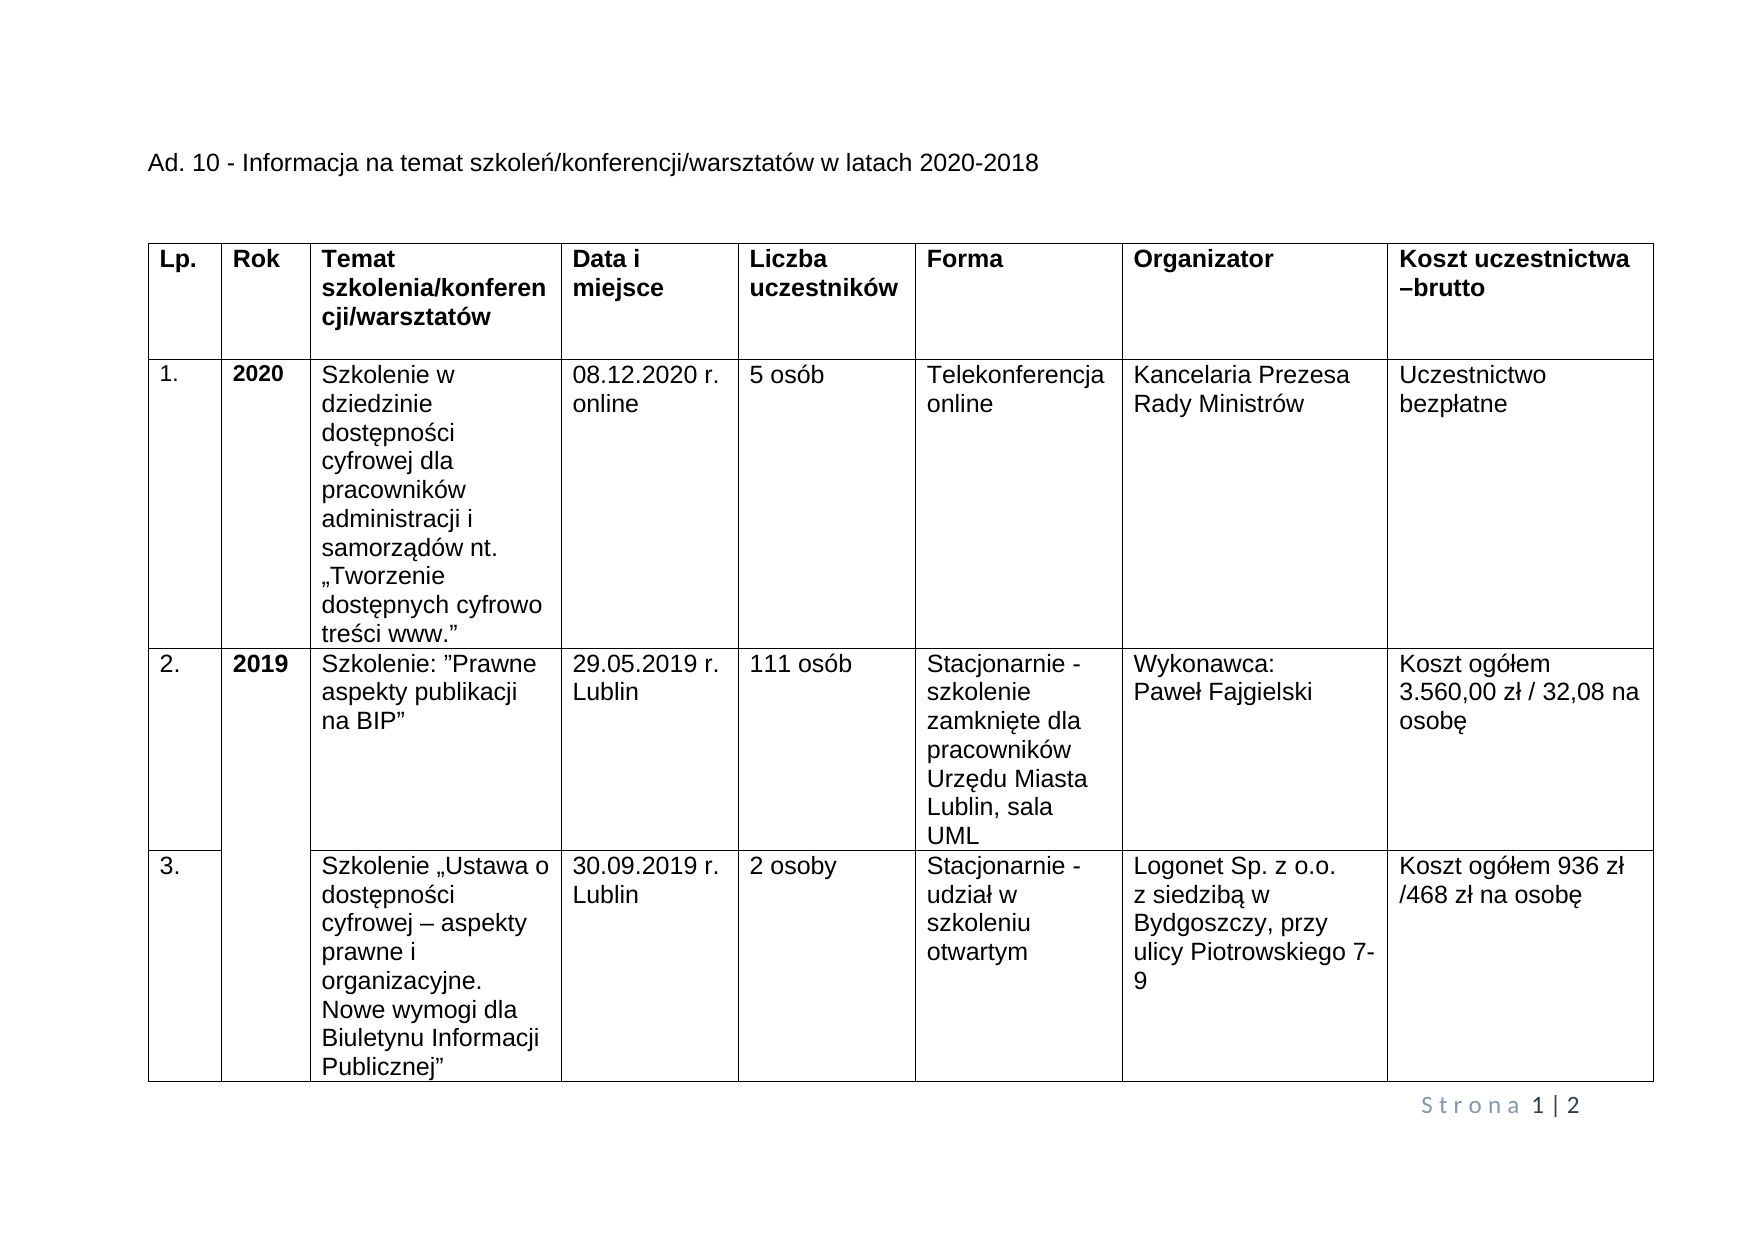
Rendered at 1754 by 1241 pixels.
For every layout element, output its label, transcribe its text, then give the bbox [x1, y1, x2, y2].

table_cell 1. [149, 360, 221, 648]
table_cell Koszt ogółem 936 zł /468 zł na osobę [1388, 851, 1653, 1081]
table_cell 111 osób [739, 649, 915, 850]
table_cell Kancelaria Prezesa Rady Ministrów [1123, 360, 1387, 648]
table_cell 29.05.2019 r. Lublin [562, 649, 738, 850]
table_header Koszt uczestnictwa –brutto [1388, 244, 1653, 359]
table_cell 2. [149, 649, 221, 850]
table_header Rok [222, 244, 310, 359]
table_header Liczba uczestników [739, 244, 915, 359]
table_cell Szkolenie: ”Prawne aspekty publikacji na BIP” [311, 649, 561, 850]
table_cell Szkolenie w dziedzinie dostępności cyfrowej dla pracowników administracji i samorządów nt. „Tworzenie dostępnych cyfrowo treści www.” [311, 360, 561, 648]
table_cell Wykonawca: Paweł Fajgielski [1123, 649, 1387, 850]
table_cell 2 osoby [739, 851, 915, 1081]
table_cell 3. [149, 851, 221, 1081]
table_header Lp. [149, 244, 221, 359]
table_header Temat szkolenia/konferencji/warsztatów [311, 244, 561, 359]
table_cell 30.09.2019 r. Lublin [562, 851, 738, 1081]
text Ad. 10 - Informacja na temat szkoleń/konferencji/warsztatów w latach 2020-2018 [148, 148, 1606, 176]
table_cell Uczestnictwo bezpłatne [1388, 360, 1653, 648]
table_cell Logonet Sp. z o.o. z siedzibą w Bydgoszczy, przy ulicy Piotrowskiego 7-9 [1123, 851, 1387, 1081]
table_cell Szkolenie „Ustawa o dostępności cyfrowej – aspekty prawne i organizacyjne. Nowe wymogi dla Biuletynu Informacji Publicznej” [311, 851, 561, 1081]
table_cell Stacjonarnie -szkolenie zamknięte dla pracowników Urzędu Miasta Lublin, sala UML [916, 649, 1122, 850]
table_header Forma [916, 244, 1122, 359]
table_cell Telekonferencja online [916, 360, 1122, 648]
table_cell Stacjonarnie -udział w szkoleniu otwartym [916, 851, 1122, 1081]
table_cell 5 osób [739, 360, 915, 648]
table_cell 2019 [222, 649, 310, 1081]
table_header Organizator [1123, 244, 1387, 359]
table_cell 2020 [222, 360, 310, 648]
table_header Data i miejsce [562, 244, 738, 359]
table_cell Koszt ogółem 3.560,00 zł / 32,08 na osobę [1388, 649, 1653, 850]
table_cell 08.12.2020 r. online [562, 360, 738, 648]
